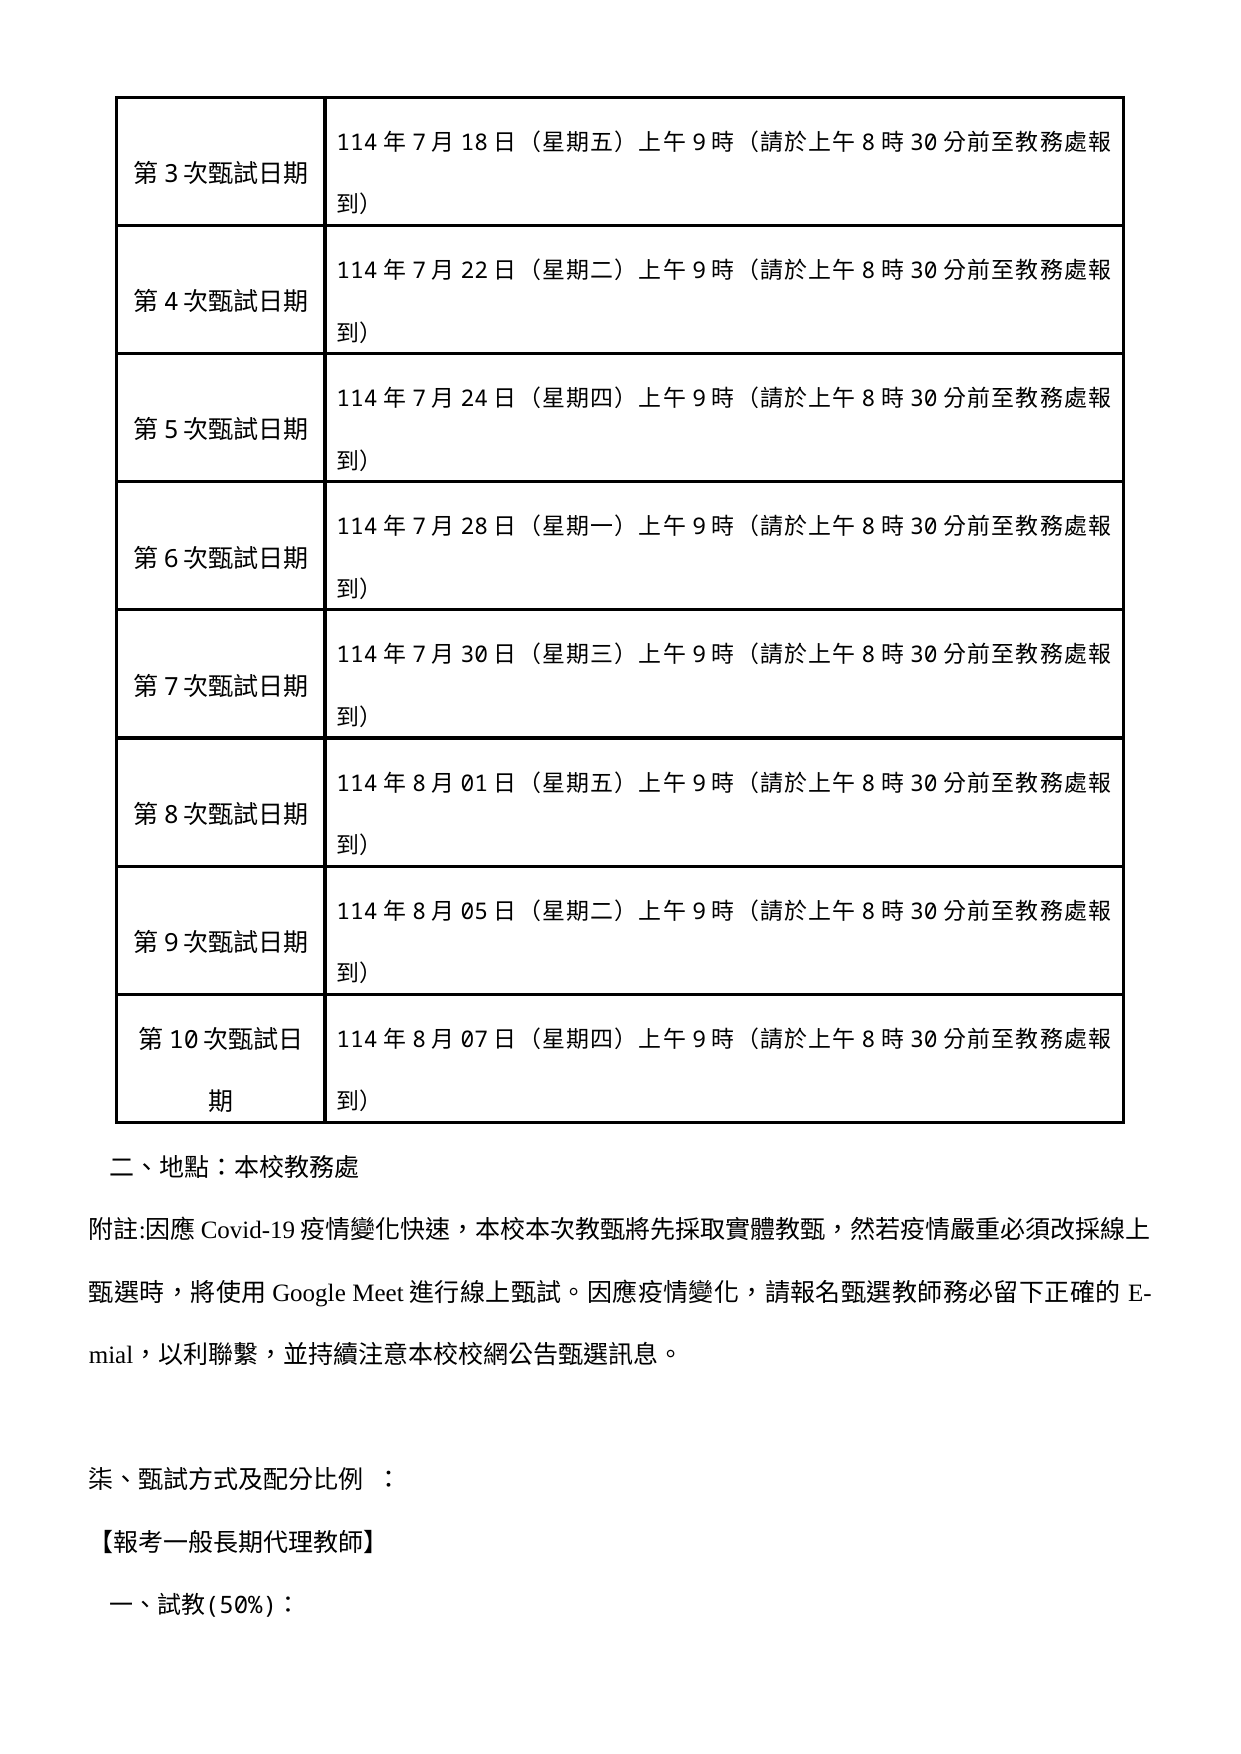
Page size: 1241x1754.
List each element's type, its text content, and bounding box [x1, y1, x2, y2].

text 一、試教(50%)： [109, 1561, 1152, 1624]
table_cell 114年8月05日（星期二）上午9時（請於上午8時30分前至教務處報到） [327, 868, 1122, 993]
table_cell 第10次甄試日期 [118, 996, 323, 1121]
text 【報考一般長期代理教師】 [89, 1499, 1152, 1561]
table_cell 114年7月24日（星期四）上午9時（請於上午8時30分前至教務處報到） [327, 355, 1122, 480]
text 附註:因應Covid-19疫情變化快速，本校本次教甄將先採取實體教甄，然若疫情嚴重必須改採線上甄選時，將使用Google Meet進行線上甄試。因應疫情變化，請報名甄選教師務必留下正確的E-mial，以利聯繫，並持續注意本校校網公告甄選訊息。 [89, 1186, 1152, 1374]
table_cell 第4次甄試日期 [118, 227, 323, 352]
text 二、地點：本校教務處 [109, 1124, 1152, 1186]
table_cell 第6次甄試日期 [118, 483, 323, 608]
table_cell 114年8月01日（星期五）上午9時（請於上午8時30分前至教務處報到） [327, 740, 1122, 864]
table_cell 114年7月18日（星期五）上午9時（請於上午8時30分前至教務處報到） [327, 99, 1122, 224]
table_cell 114年8月07日（星期四）上午9時（請於上午8時30分前至教務處報到） [327, 996, 1122, 1121]
table_cell 114年7月22日（星期二）上午9時（請於上午8時30分前至教務處報到） [327, 227, 1122, 352]
table_cell 第5次甄試日期 [118, 355, 323, 480]
table_cell 第9次甄試日期 [118, 868, 323, 993]
table_cell 114年7月28日（星期一）上午9時（請於上午8時30分前至教務處報到） [327, 483, 1122, 608]
table_cell 114年7月30日（星期三）上午9時（請於上午8時30分前至教務處報到） [327, 611, 1122, 736]
table_cell 第3次甄試日期 [118, 99, 323, 224]
text 柒、甄試方式及配分比例 ： [89, 1436, 1152, 1499]
table_cell 第7次甄試日期 [118, 611, 323, 736]
table_cell 第8次甄試日期 [118, 740, 323, 864]
